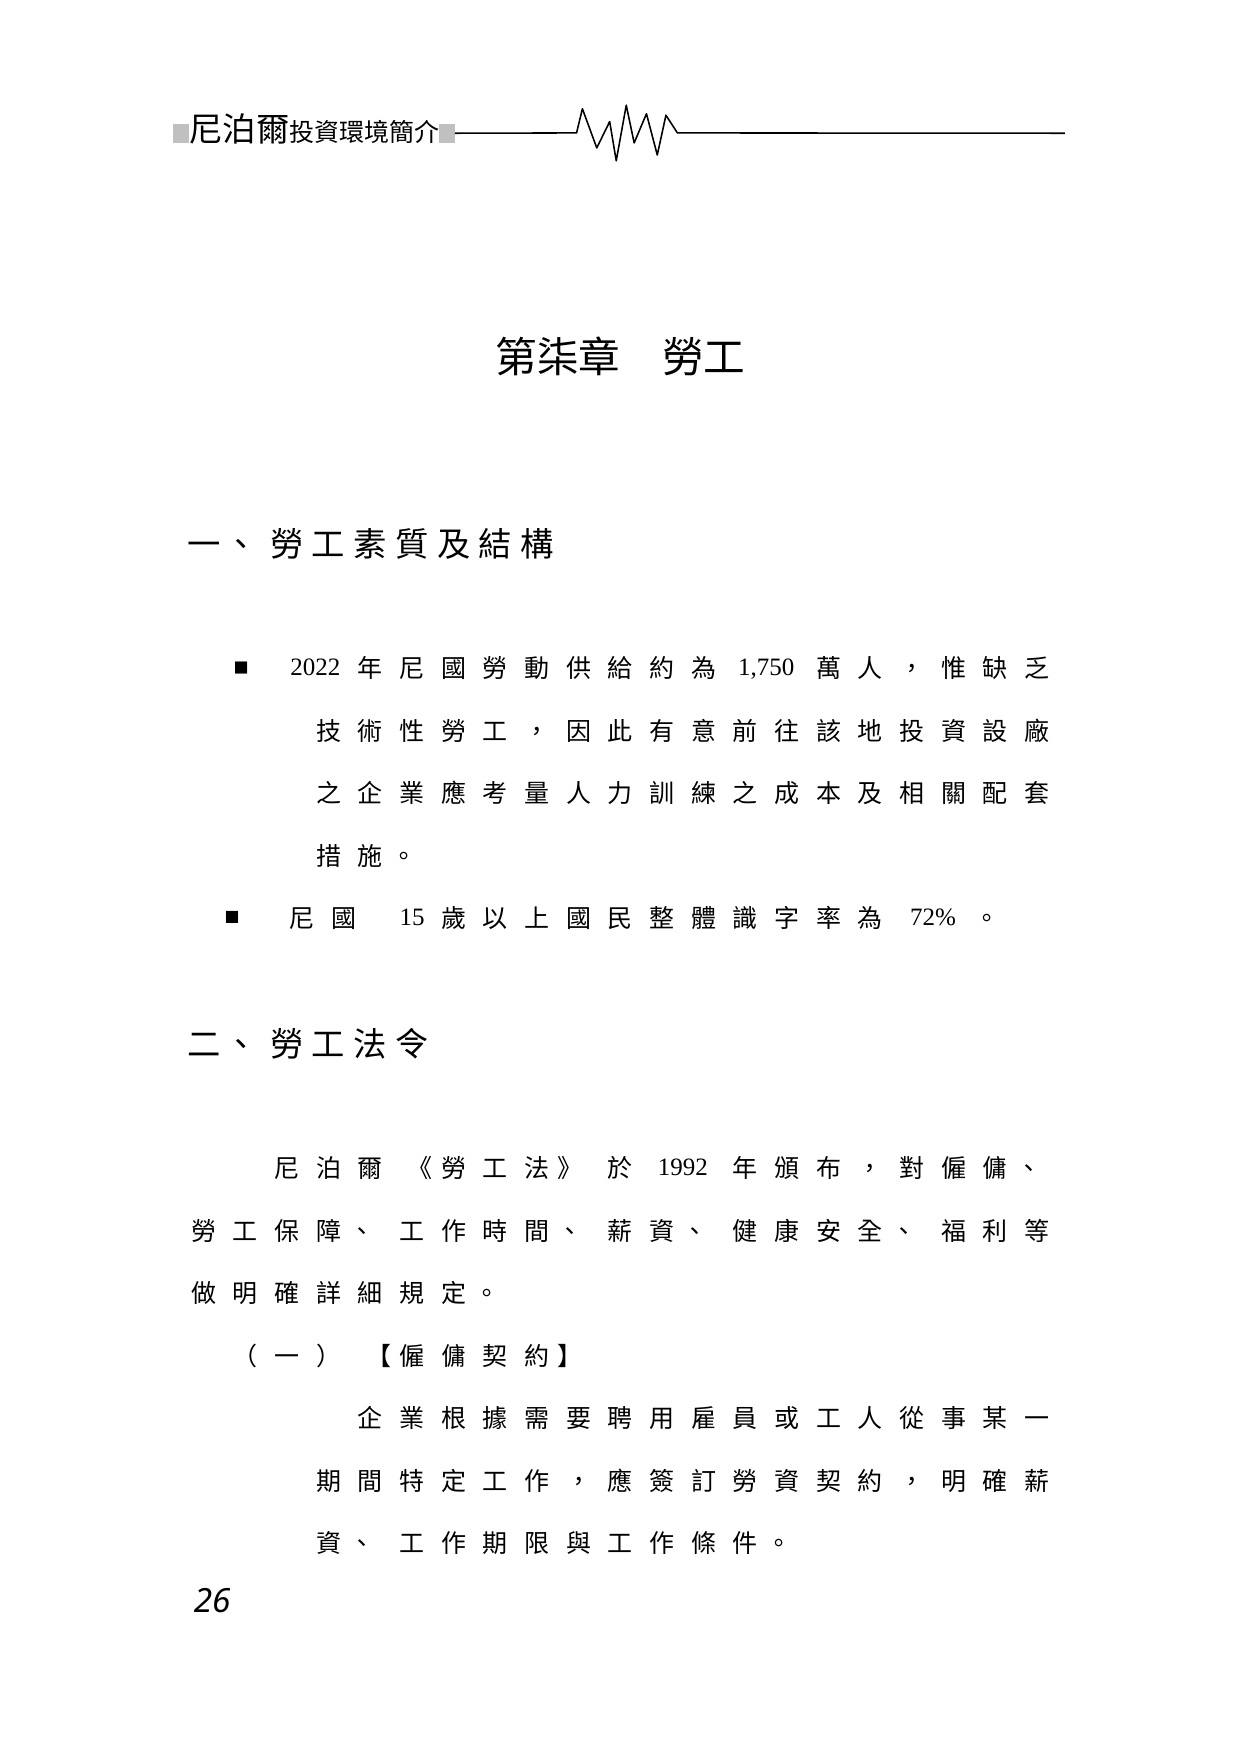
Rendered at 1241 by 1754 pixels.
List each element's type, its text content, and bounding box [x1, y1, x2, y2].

text 二、勞工法令 [183, 1000, 1058, 1063]
text 一、勞工素質及結構 [183, 500, 1058, 563]
text 企業根據需要聘用雇員或工人從事某一期間特定工作，應簽訂勞資契約，明確薪資、工作期限與工作條件。 [281, 1375, 1058, 1563]
text ■ 尼國15歲以上國民整體識字率為72%。 [207, 875, 1058, 938]
text （一）【僱傭契約】 [207, 1313, 1058, 1375]
text 尼泊爾《勞工法》於1992年頒布，對僱傭、勞工保障、工作時間、薪資、健康安全、福利等做明確詳細規定。 [183, 1125, 1058, 1313]
text ■ 2022年尼國勞動供給約為1,750萬人，惟缺乏技術性勞工，因此有意前往該地投資設廠之企業應考量人力訓練之成本及相關配套措施。 [207, 625, 1058, 875]
text 第柒章 勞工 [183, 313, 1058, 375]
